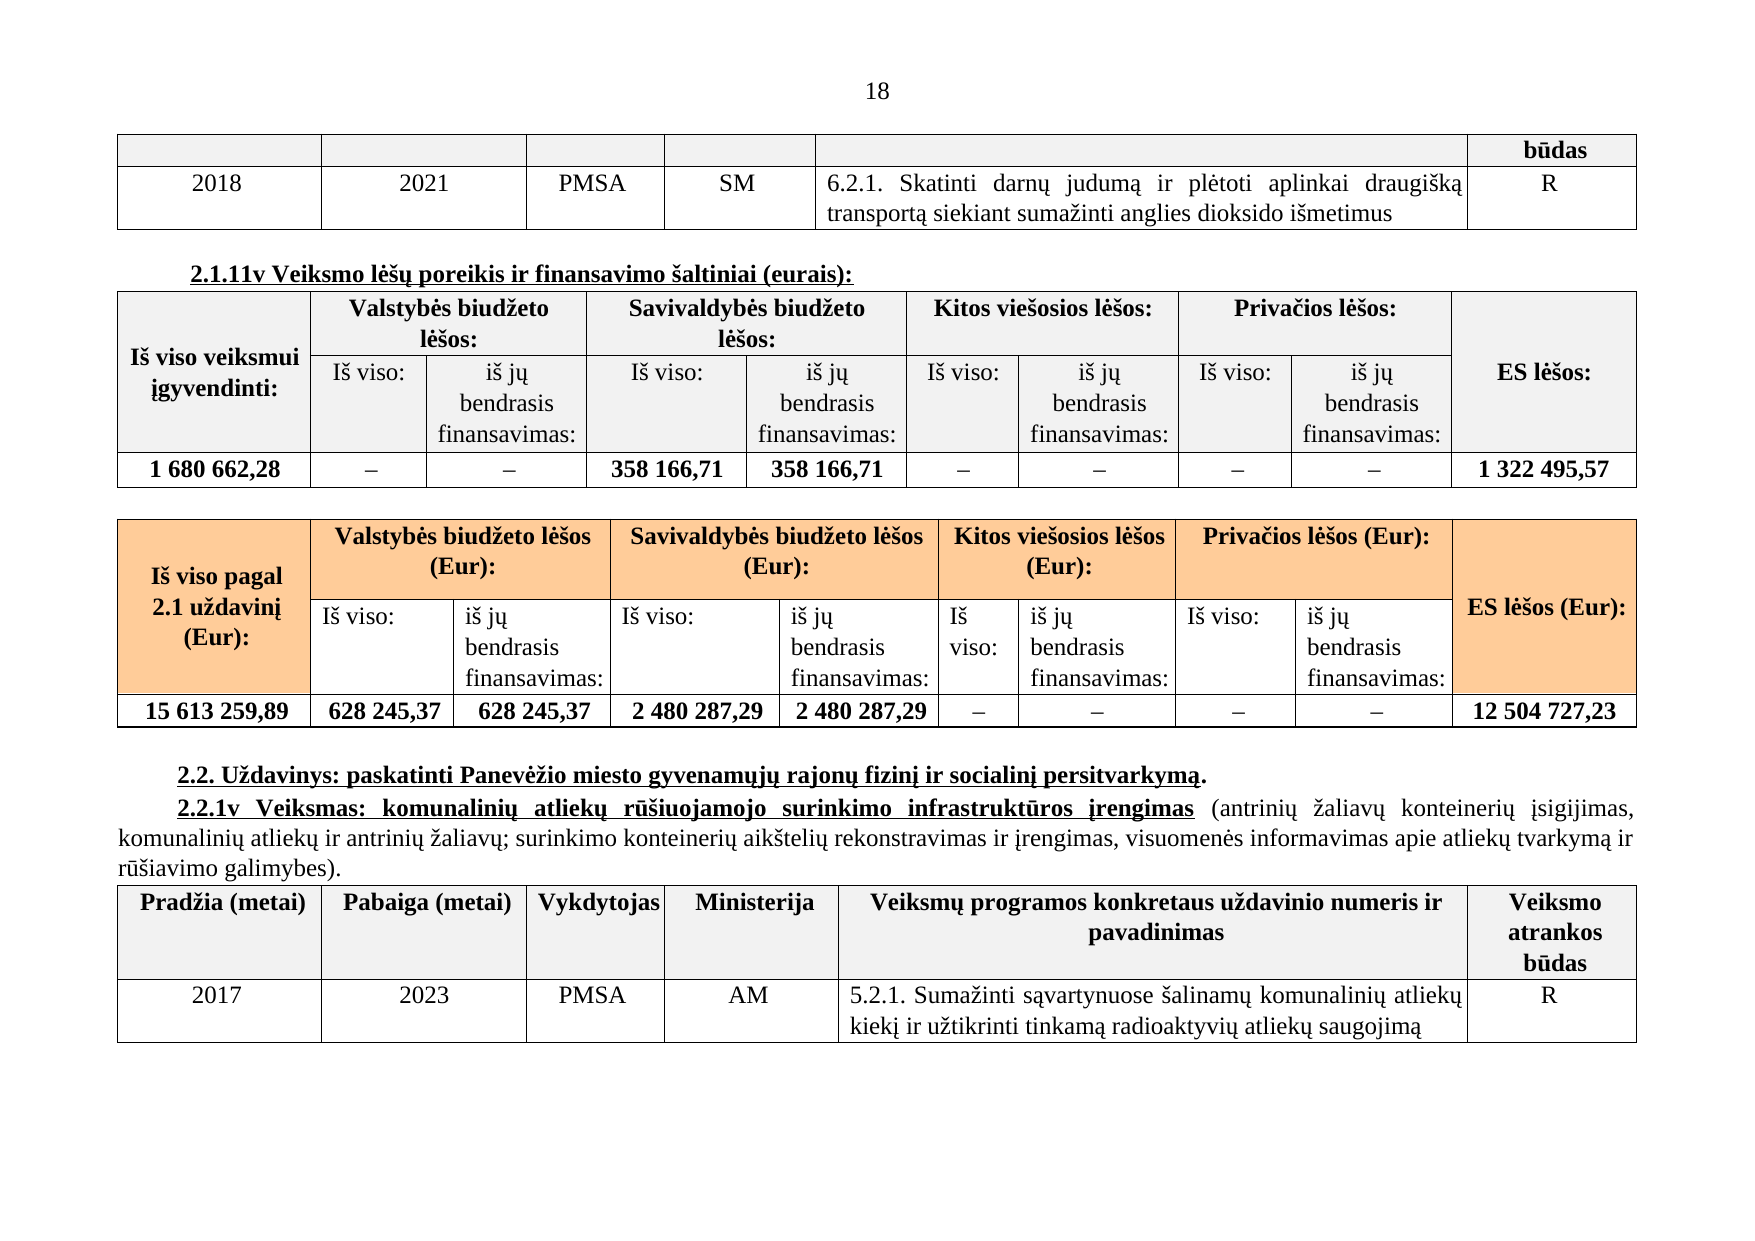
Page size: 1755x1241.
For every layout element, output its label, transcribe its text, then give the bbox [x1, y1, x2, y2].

table_header Pradžia (metai) [118, 886, 321, 979]
table_cell 2018 [118, 167, 321, 229]
table_cell Iš viso: [311, 356, 426, 452]
table_header būdas [1468, 135, 1636, 166]
table_cell 2023 [322, 980, 526, 1042]
table_header Savivaldybės biudžeto lėšos (Eur): [611, 520, 938, 599]
table_header ES lėšos (Eur): [1453, 520, 1636, 693]
table_header [527, 135, 664, 166]
table_header [816, 135, 1467, 166]
table_header ES lėšos: [1452, 292, 1636, 452]
table_cell iš jų bendrasis finansavimas: [1296, 600, 1452, 693]
table_cell iš jų bendrasis finansavimas: [747, 356, 906, 452]
table_cell 1 680 662,28 [118, 453, 310, 487]
table_header Privačios lėšos (Eur): [1176, 520, 1452, 599]
table_cell – [1019, 453, 1178, 487]
table_cell 2017 [118, 980, 321, 1042]
table_cell 358 166,71 [747, 453, 906, 487]
table_header Kitos viešosios lėšos: [907, 292, 1178, 355]
subtitle 2.2. Uždavinys: paskatinti Panevėžio miesto gyvenamųjų rajonų fizinį ir socialinį persitvarkymą. [118, 761, 1636, 789]
table_cell – [1019, 695, 1175, 726]
table_header Kitos viešosios lėšos (Eur): [939, 520, 1175, 599]
table_cell SM [665, 167, 815, 229]
table_header Valstybės biudžeto lėšos (Eur): [311, 520, 610, 599]
table_cell 15 613 259,89 [118, 695, 310, 726]
table_cell Iš viso: [1179, 356, 1291, 452]
table_cell iš jų bendrasis finansavimas: [454, 600, 610, 693]
table_header Savivaldybės biudžeto lėšos: [587, 292, 906, 355]
table_cell Iš viso: [611, 600, 779, 693]
table_header Iš viso pagal 2.1 uždavinį (Eur): [118, 520, 310, 693]
table_cell 12 504 727,23 [1453, 695, 1636, 726]
table_cell R [1468, 980, 1636, 1042]
table_cell 2021 [322, 167, 526, 229]
table_header [665, 135, 815, 166]
table_cell iš jų bendrasis finansavimas: [1019, 600, 1175, 693]
table_cell – [311, 453, 426, 487]
table_cell 6.2.1. Skatinti darnų judumą ir plėtoti aplinkai draugišką transportą siekiant sumažinti anglies dioksido išmetimus [816, 167, 1467, 229]
table_cell PMSA [527, 980, 664, 1042]
table_header Vykdytojas [527, 886, 664, 979]
table_cell – [939, 695, 1018, 726]
table_cell – [907, 453, 1018, 487]
table_cell Iš viso: [939, 600, 1018, 693]
table_cell 628 245,37 [454, 695, 610, 726]
table_cell Iš viso: [587, 356, 746, 452]
table_header Ministerija [665, 886, 838, 979]
table_cell – [427, 453, 586, 487]
table_cell – [1176, 695, 1295, 726]
table_header Pabaiga (metai) [322, 886, 526, 979]
table_cell Iš viso: [907, 356, 1018, 452]
table_cell 628 245,37 [311, 695, 453, 726]
table_cell iš jų bendrasis finansavimas: [780, 600, 938, 693]
table_header Veiksmų programos konkretaus uždavinio numeris ir pavadinimas [839, 886, 1467, 979]
table_cell iš jų bendrasis finansavimas: [1292, 356, 1451, 452]
table_header Privačios lėšos: [1179, 292, 1451, 355]
table_cell 2 480 287,29 [611, 695, 779, 726]
table_cell AM [665, 980, 838, 1042]
text 2.2.1v Veiksmas: komunalinių atliekų rūšiuojamojo surinkimo infrastruktūros įrengimas (antrinių žaliavų konteinerių įsigijimas, komunalinių atliekų ir antrinių žaliavų; surinkimo konteinerių aikštelių rekonstravimas ir įrengimas, visuomenės informavimas apie atliekų tvarkymą ir rūšiavimo galimybes). [118, 793, 1635, 881]
text 2.1.11v Veiksmo lėšų poreikis ir finansavimo šaltiniai (eurais): [190, 259, 1636, 288]
table_cell PMSA [527, 167, 664, 229]
table_cell 1 322 495,57 [1452, 453, 1636, 487]
table_cell 5.2.1. Sumažinti sąvartynuose šalinamų komunalinių atliekų kiekį ir užtikrinti tinkamą radioaktyvių atliekų saugojimą [839, 980, 1467, 1042]
table_cell Iš viso: [1176, 600, 1295, 693]
table_cell R [1468, 167, 1636, 229]
table_header [322, 135, 526, 166]
table_cell iš jų bendrasis finansavimas: [427, 356, 586, 452]
table_cell – [1179, 453, 1291, 487]
table_cell 358 166,71 [587, 453, 746, 487]
table_cell Iš viso: [311, 600, 453, 693]
table_cell 2 480 287,29 [780, 695, 938, 726]
table_cell – [1296, 695, 1452, 726]
table_header Iš viso veiksmui įgyvendinti: [118, 292, 310, 452]
table_cell – [1292, 453, 1451, 487]
table_cell iš jų bendrasis finansavimas: [1019, 356, 1178, 452]
table_header [118, 135, 321, 166]
table_header Valstybės biudžeto lėšos: [311, 292, 586, 355]
table_header Veiksmo atrankos būdas [1468, 886, 1636, 979]
